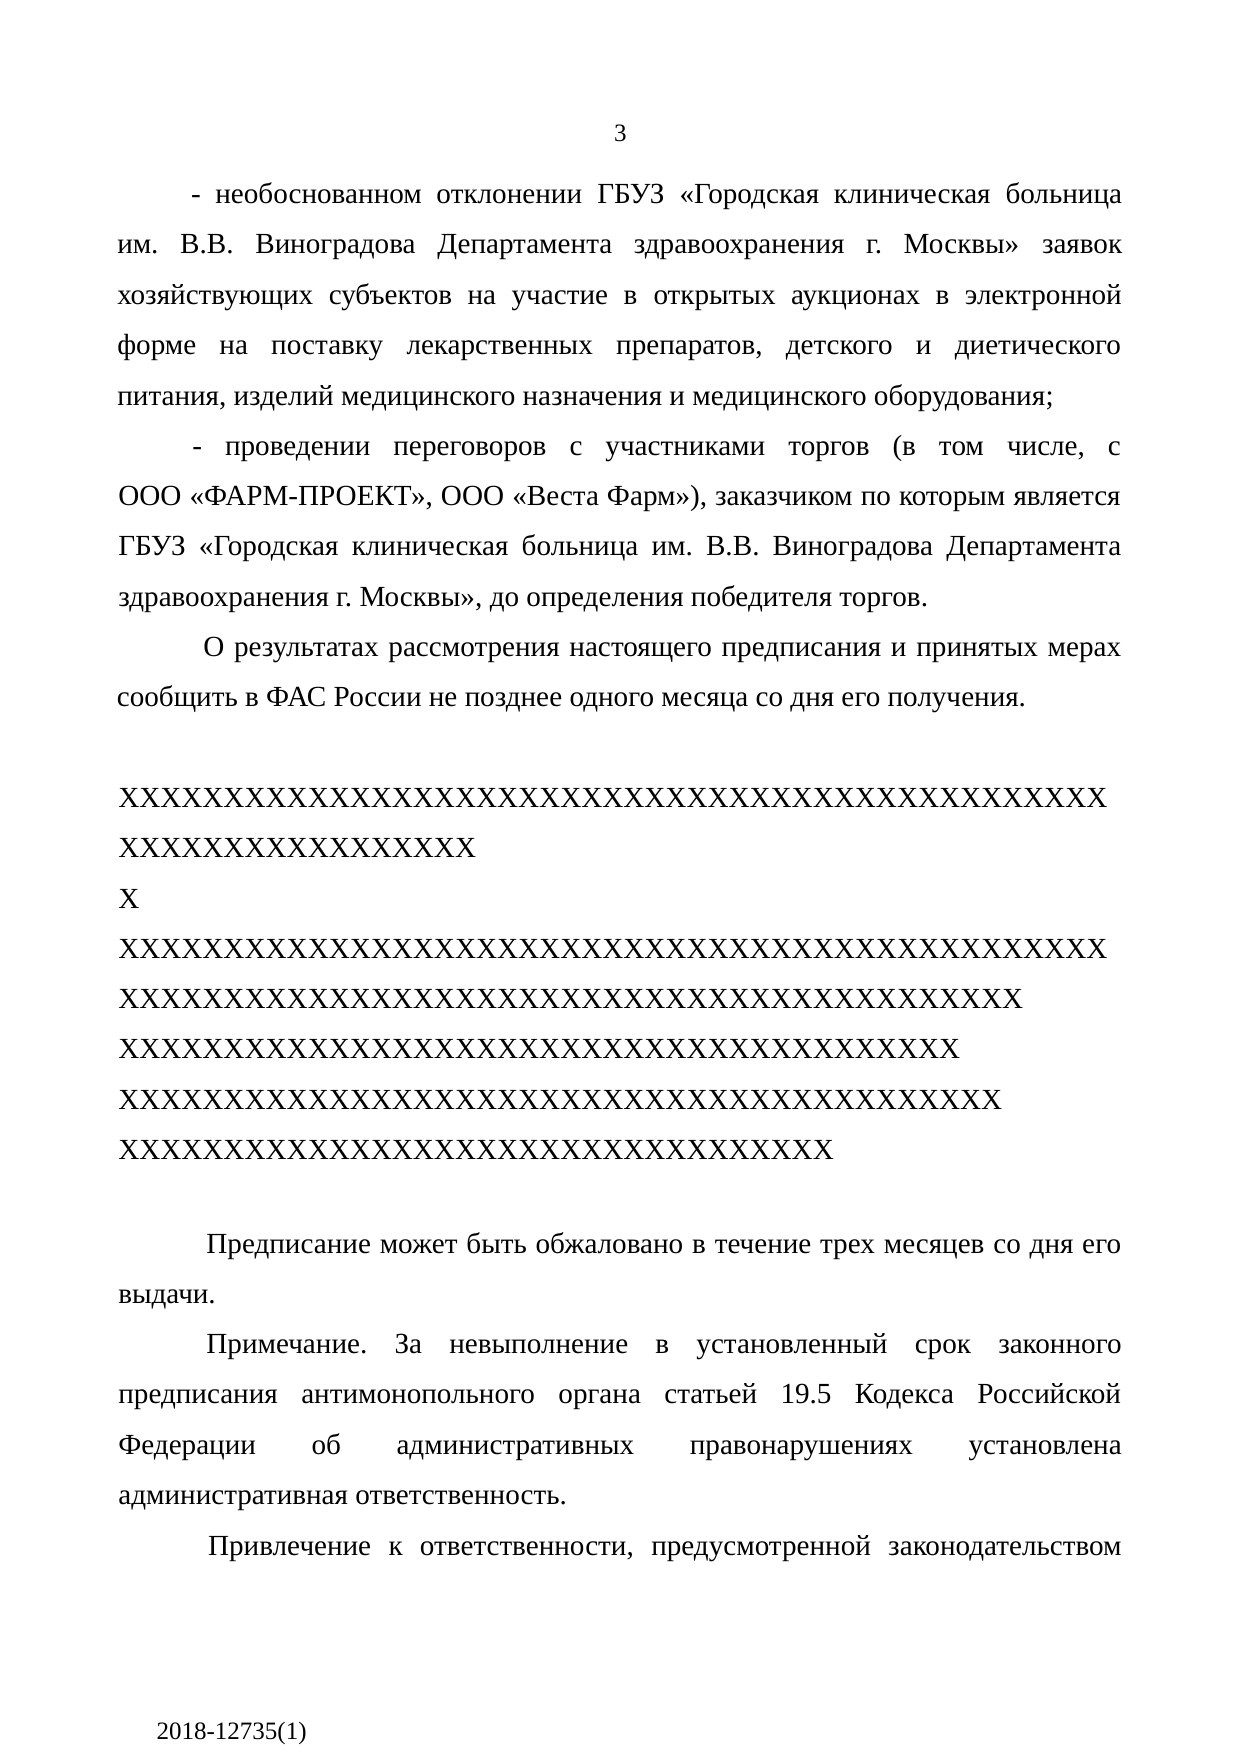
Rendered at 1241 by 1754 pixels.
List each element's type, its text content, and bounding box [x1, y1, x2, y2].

list - проведении переговоров с участниками торгов (в том числе, с ООО «ФАРМ-ПРОЕКТ», ООО «Веста Фарм»), заказчиком по которым является ГБУЗ «Городская клиническая больница им. В.В. Виноградова Департамента здравоохранения г. Москвы», до определения победителя торгов. [118, 428, 1122, 612]
text Предписание может быть обжаловано в течение трех месяцев со дня его выдачи. [118, 1226, 1122, 1309]
text X [118, 881, 1122, 914]
text О результатах рассмотрения настоящего предписания и принятых мерах сообщить в ФАС России не позднее одного месяца со дня его получения. [117, 629, 1122, 713]
text XXXXXXXXXXXXXXXXXXXXXXXXXXXXXXXXXXXXXXXX [118, 1032, 1122, 1065]
text XXXXXXXXXXXXXXXXXXXXXXXXXXXXXXXXXX [118, 1132, 1122, 1166]
text XXXXXXXXXXXXXXXXXXXXXXXXXXXXXXXXXXXXXXXXXX [118, 1082, 1122, 1116]
text XXXXXXXXXXXXXXXXXXXXXXXXXXXXXXXXXXXXXXXXXXXXXXXXXXXXXXXXXXXXXXXXXXXXXXXXXXXXXXXXXXXXXXXXXX [118, 931, 1122, 1015]
list - необоснованном отклонении ГБУЗ «Городская клиническая больница им. В.В. Виноградова Департамента здравоохранения г. Москвы» заявок хозяйствующих субъектов на участие в открытых аукционах в электронной форме на поставку лекарственных препаратов, детского и диетического питания, изделий медицинского назначения и медицинского оборудования; [6, 176, 1122, 411]
text XXXXXXXXXXXXXXXXXXXXXXXXXXXXXXXXXXXXXXXXXXXXXXXXXXXXXXXXXXXXXXXX [118, 780, 1122, 864]
text Примечание. За невыполнение в установленный срок законного предписания антимонопольного органа статьей 19.5 Кодекса Российской Федерации об административных правонарушениях установлена административная ответственность. [118, 1326, 1122, 1511]
text Привлечение к ответственности, предусмотренной законодательством [118, 1528, 1122, 1561]
